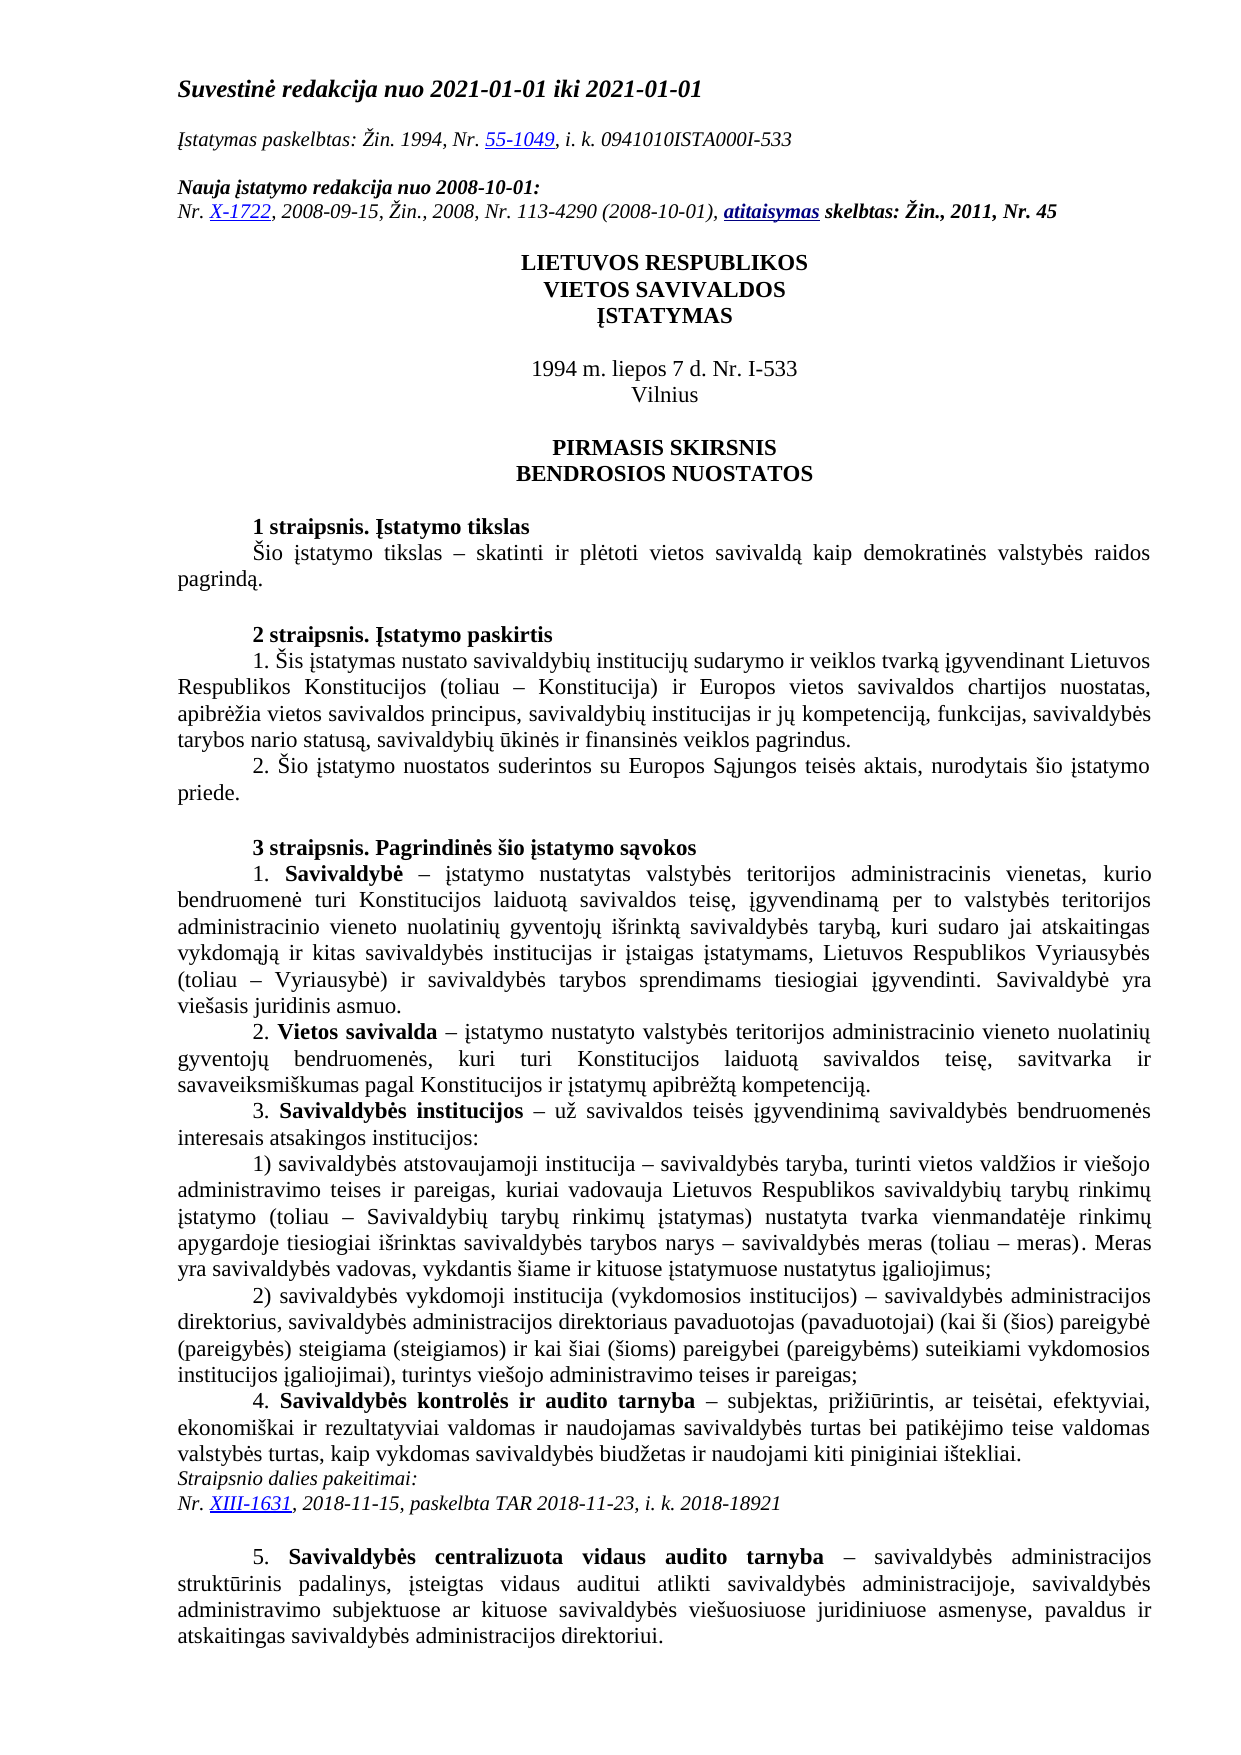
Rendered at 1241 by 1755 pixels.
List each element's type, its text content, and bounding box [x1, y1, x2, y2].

text VIETOS SAVIVALDOS [177, 276, 1152, 302]
text 5. Savivaldybės centralizuota vidaus audito tarnyba – savivaldybės administracijos struktūrinis padalinys, įsteigtas vidaus auditui atlikti savivaldybės administracijoje, savivaldybės administravimo subjektuose ar kituose savivaldybės viešuosiuose juridiniuose asmenyse, pavaldus ir atskaitingas savivaldybės administracijos direktoriui. [177, 1543, 1152, 1649]
text 2. Vietos savivalda – įstatymo nustatyto valstybės teritorijos administracinio vieneto nuolatinių gyventojų bendruomenės, kuri turi Konstitucijos laiduotą savivaldos teisę, savitvarka ir savaveiksmiškumas pagal Konstitucijos ir įstatymų apibrėžtą kompetenciją. [177, 1018, 1152, 1097]
text PIRMASIS SKIRSNIS [177, 434, 1152, 460]
text Nauja įstatymo redakcija nuo 2008-10-01: [177, 175, 1152, 199]
text BENDROSIOS NUOSTATOS [177, 460, 1152, 486]
text Suvestinė redakcija nuo 2021-01-01 iki 2021-01-01 [177, 74, 1152, 103]
text 1 straipsnis. Įstatymo tikslas [177, 513, 1152, 539]
text Šio įstatymo tikslas – skatinti ir plėtoti vietos savivaldą kaip demokratinės valstybės raidos pagrindą. [177, 539, 1152, 592]
text 2) savivaldybės vykdomoji institucija (vykdomosios institucijos) – savivaldybės administracijos direktorius, savivaldybės administracijos direktoriaus pavaduotojas (pavaduotojai) (kai ši (šios) pareigybė (pareigybės) steigiama (steigiamos) ir kai šiai (šioms) pareigybei (pareigybėms) suteikiami vykdomosios institucijos įgaliojimai), turintys viešojo administravimo teises ir pareigas; [177, 1282, 1152, 1387]
text ĮSTATYMAS [177, 302, 1152, 328]
text 4. Savivaldybės kontrolės ir audito tarnyba – subjektas, prižiūrintis, ar teisėtai, efektyviai, ekonomiškai ir rezultatyviai valdomas ir naudojamas savivaldybės turtas bei patikėjimo teise valdomas valstybės turtas, kaip vykdomas savivaldybės biudžetas ir naudojami kiti piniginiai ištekliai. [177, 1387, 1152, 1466]
text 3 straipsnis. Pagrindinės šio įstatymo sąvokos [177, 834, 1152, 860]
text 1. Savivaldybė – įstatymo nustatytas valstybės teritorijos administracinis vienetas, kurio bendruomenė turi Konstitucijos laiduotą savivaldos teisę, įgyvendinamą per to valstybės teritorijos administracinio vieneto nuolatinių gyventojų išrinktą savivaldybės tarybą, kuri sudaro jai atskaitingas vykdomąją ir kitas savivaldybės institucijas ir įstaigas įstatymams, Lietuvos Respublikos Vyriausybės (toliau – Vyriausybė) ir savivaldybės tarybos sprendimams tiesiogiai įgyvendinti. Savivaldybė yra viešasis juridinis asmuo. [177, 860, 1152, 1018]
text Straipsnio dalies pakeitimai: [177, 1466, 1152, 1490]
text 2. Šio įstatymo nuostatos suderintos su Europos Sąjungos teisės aktais, nurodytais šio įstatymo priede. [177, 752, 1152, 805]
text 1994 m. liepos 7 d. Nr. I-533 [177, 355, 1152, 381]
text LIETUVOS RESPUBLIKOS [177, 249, 1152, 276]
text Vilnius [177, 381, 1152, 407]
text 2 straipsnis. Įstatymo paskirtis [177, 621, 1152, 647]
text 1. Šis įstatymas nustato savivaldybių institucijų sudarymo ir veiklos tvarką įgyvendinant Lietuvos Respublikos Konstitucijos (toliau – Konstitucija) ir Europos vietos savivaldos chartijos nuostatas, apibrėžia vietos savivaldos principus, savivaldybių institucijas ir jų kompetenciją, funkcijas, savivaldybės tarybos nario statusą, savivaldybių ūkinės ir finansinės veiklos pagrindus. [177, 647, 1152, 752]
text 1) savivaldybės atstovaujamoji institucija – savivaldybės taryba, turinti vietos valdžios ir viešojo administravimo teises ir pareigas, kuriai vadovauja Lietuvos Respublikos savivaldybių tarybų rinkimų įstatymo (toliau – Savivaldybių tarybų rinkimų įstatymas) nustatyta tvarka vienmandatėje rinkimų apygardoje tiesiogiai išrinktas savivaldybės tarybos narys – savivaldybės meras (toliau – meras). Meras yra savivaldybės vadovas, vykdantis šiame ir kituose įstatymuose nustatytus įgaliojimus; [177, 1150, 1152, 1282]
text 3. Savivaldybės institucijos – už savivaldos teisės įgyvendinimą savivaldybės bendruomenės interesais atsakingos institucijos: [177, 1097, 1152, 1150]
text Nr. XIII-1631, 2018-11-15, paskelbta TAR 2018-11-23, i. k. 2018-18921 [177, 1490, 1152, 1514]
text Įstatymas paskelbtas: Žin. 1994, Nr. 55-1049, i. k. 0941010ISTA000I-533 [177, 127, 1152, 151]
text Nr. X-1722, 2008-09-15, Žin., 2008, Nr. 113-4290 (2008-10-01), atitaisymas skelbtas: Žin., 2011, Nr. 45 [177, 199, 1152, 223]
